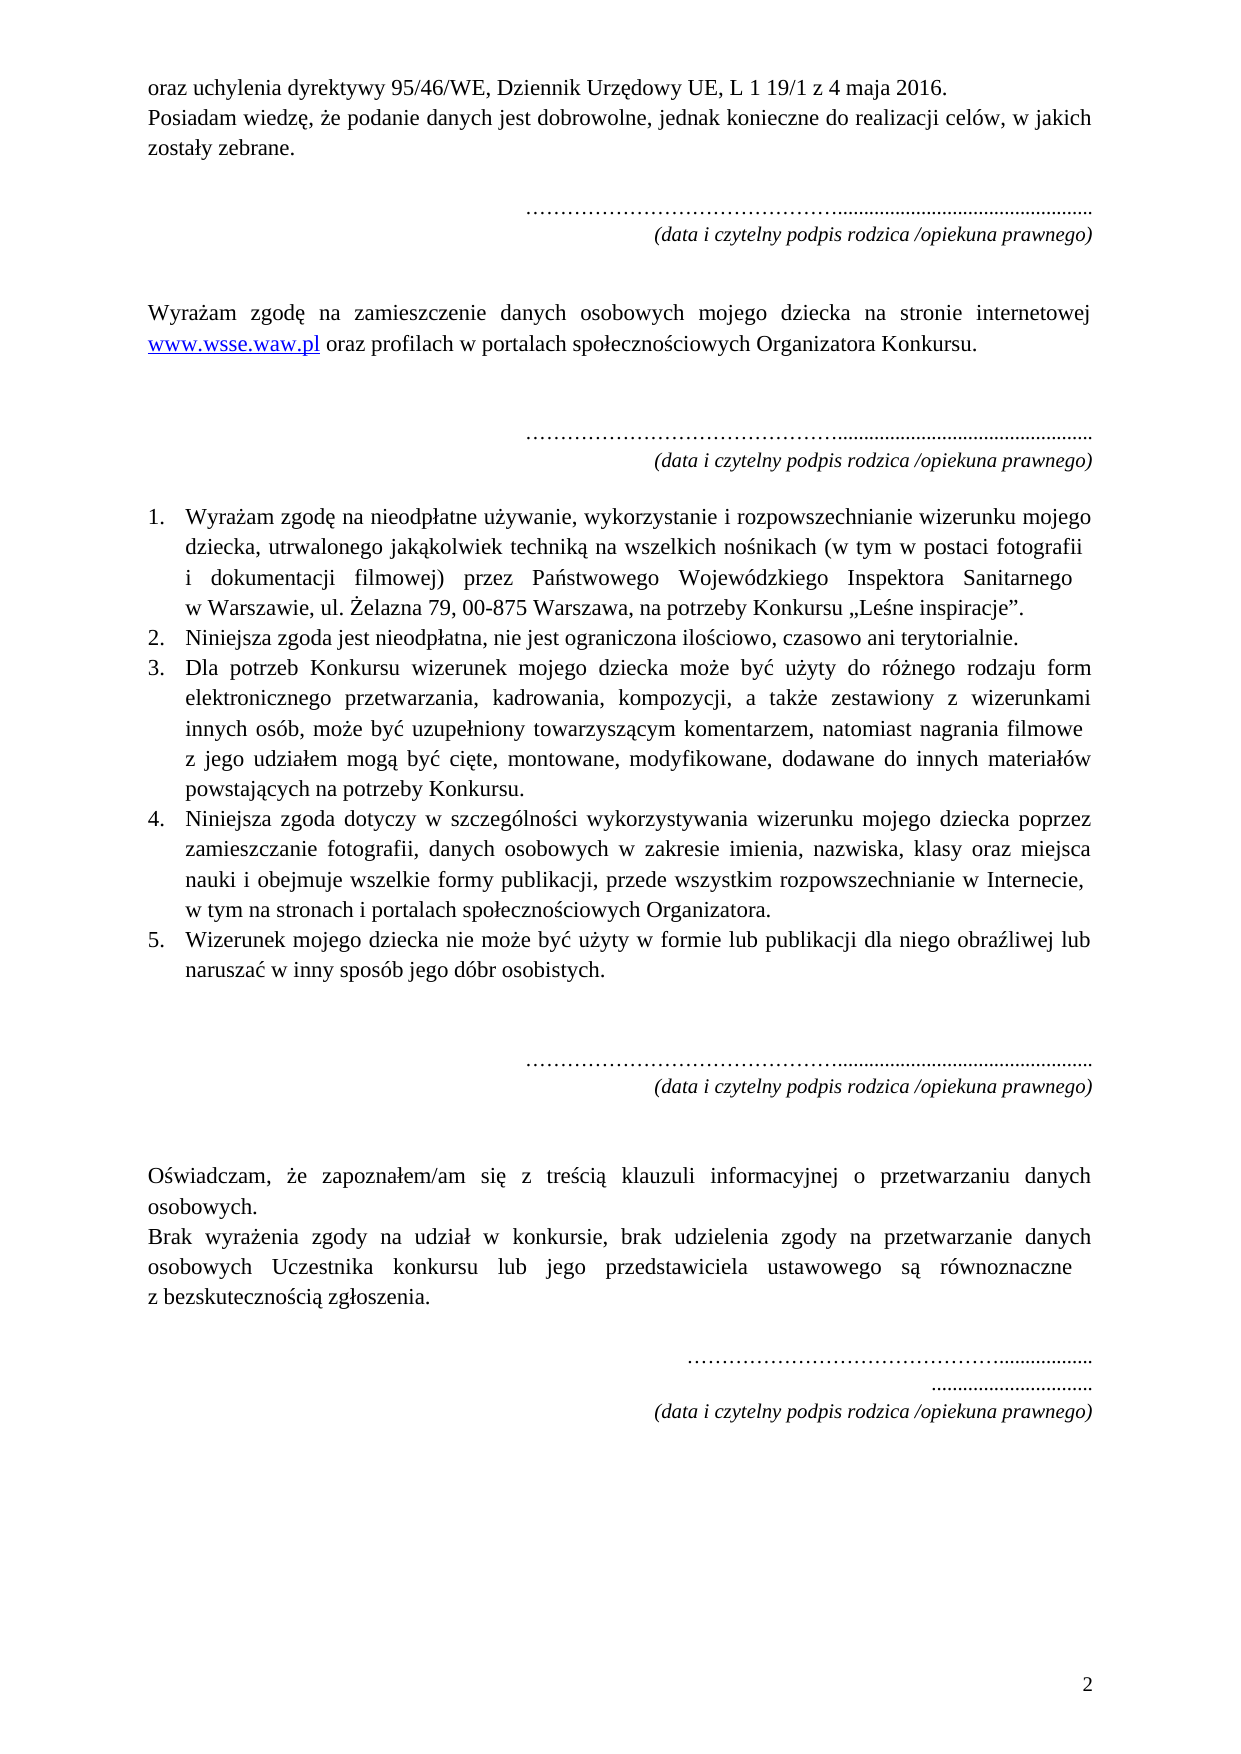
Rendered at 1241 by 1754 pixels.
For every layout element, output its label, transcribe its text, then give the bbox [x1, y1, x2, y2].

list Wizerunek mojego dziecka nie może być użyty w formie lub publikacji dla niego obraźliwej lub naruszać w inny sposób jego dóbr osobistych. [148, 926, 1093, 983]
text ………………………………………................................................. (data i czytelny podpis rodzica /opiekuna prawnego) [148, 420, 1093, 472]
text Posiadam wiedzę, że podanie danych jest dobrowolne, jednak konieczne do realizacji celów, w jakich zostały zebrane. [148, 104, 1093, 161]
text ………………………………………................................................. (data i czytelny podpis rodzica /opiekuna prawnego) [148, 1047, 1093, 1098]
list Wyrażam zgodę na nieodpłatne używanie, wykorzystanie i rozpowszechnianie wizerunku mojego dziecka, utrwalonego jakąkolwiek techniką na wszelkich nośnikach (w tym w postaci fotografii i dokumentacji filmowej) przez Państwowego Wojewódzkiego Inspektora Sanitarnego w Warszawie, ul. Żelazna 79, 00-875 Warszawa, na potrzeby Konkursu „Leśne inspiracje”. [148, 503, 1093, 620]
text ………………………………………................................................. (data i czytelny podpis rodzica /opiekuna prawnego) [148, 195, 1093, 246]
text oraz uchylenia dyrektywy 95/46/WE, Dziennik Urzędowy UE, L 1 19/1 z 4 maja 2016. [148, 74, 1093, 100]
list Niniejsza zgoda jest nieodpłatna, nie jest ograniczona ilościowo, czasowo ani terytorialnie. [148, 624, 1093, 650]
list Dla potrzeb Konkursu wizerunek mojego dziecka może być użyty do różnego rodzaju form elektronicznego przetwarzania, kadrowania, kompozycji, a także zestawiony z wizerunkami innych osób, może być uzupełniony towarzyszącym komentarzem, natomiast nagrania filmowe z jego udziałem mogą być cięte, montowane, modyfikowane, dodawane do innych materiałów powstających na potrzeby Konkursu. [148, 654, 1093, 801]
list Niniejsza zgoda dotyczy w szczególności wykorzystywania wizerunku mojego dziecka poprzez zamieszczanie fotografii, danych osobowych w zakresie imienia, nazwiska, klasy oraz miejsca nauki i obejmuje wszelkie formy publikacji, przede wszystkim rozpowszechnianie w Internecie, w tym na stronach i portalach społecznościowych Organizatora. [148, 805, 1093, 922]
text Oświadczam, że zapoznałem/am się z treścią klauzuli informacyjnej o przetwarzaniu danych osobowych. [148, 1162, 1093, 1219]
text ………………………………………................................................. (data i czytelny podpis rodzica /opiekuna prawnego) [148, 1344, 1093, 1423]
text Brak wyrażenia zgody na udział w konkursie, brak udzielenia zgody na przetwarzanie danych osobowych Uczestnika konkursu lub jego przedstawiciela ustawowego są równoznaczne z bezskutecznością zgłoszenia. [148, 1223, 1093, 1310]
list Wyrażam zgodę na zamieszczenie danych osobowych mojego dziecka na stronie internetowej www.wsse.waw.pl oraz profilach w portalach społecznościowych Organizatora Konkursu. [148, 299, 1093, 356]
